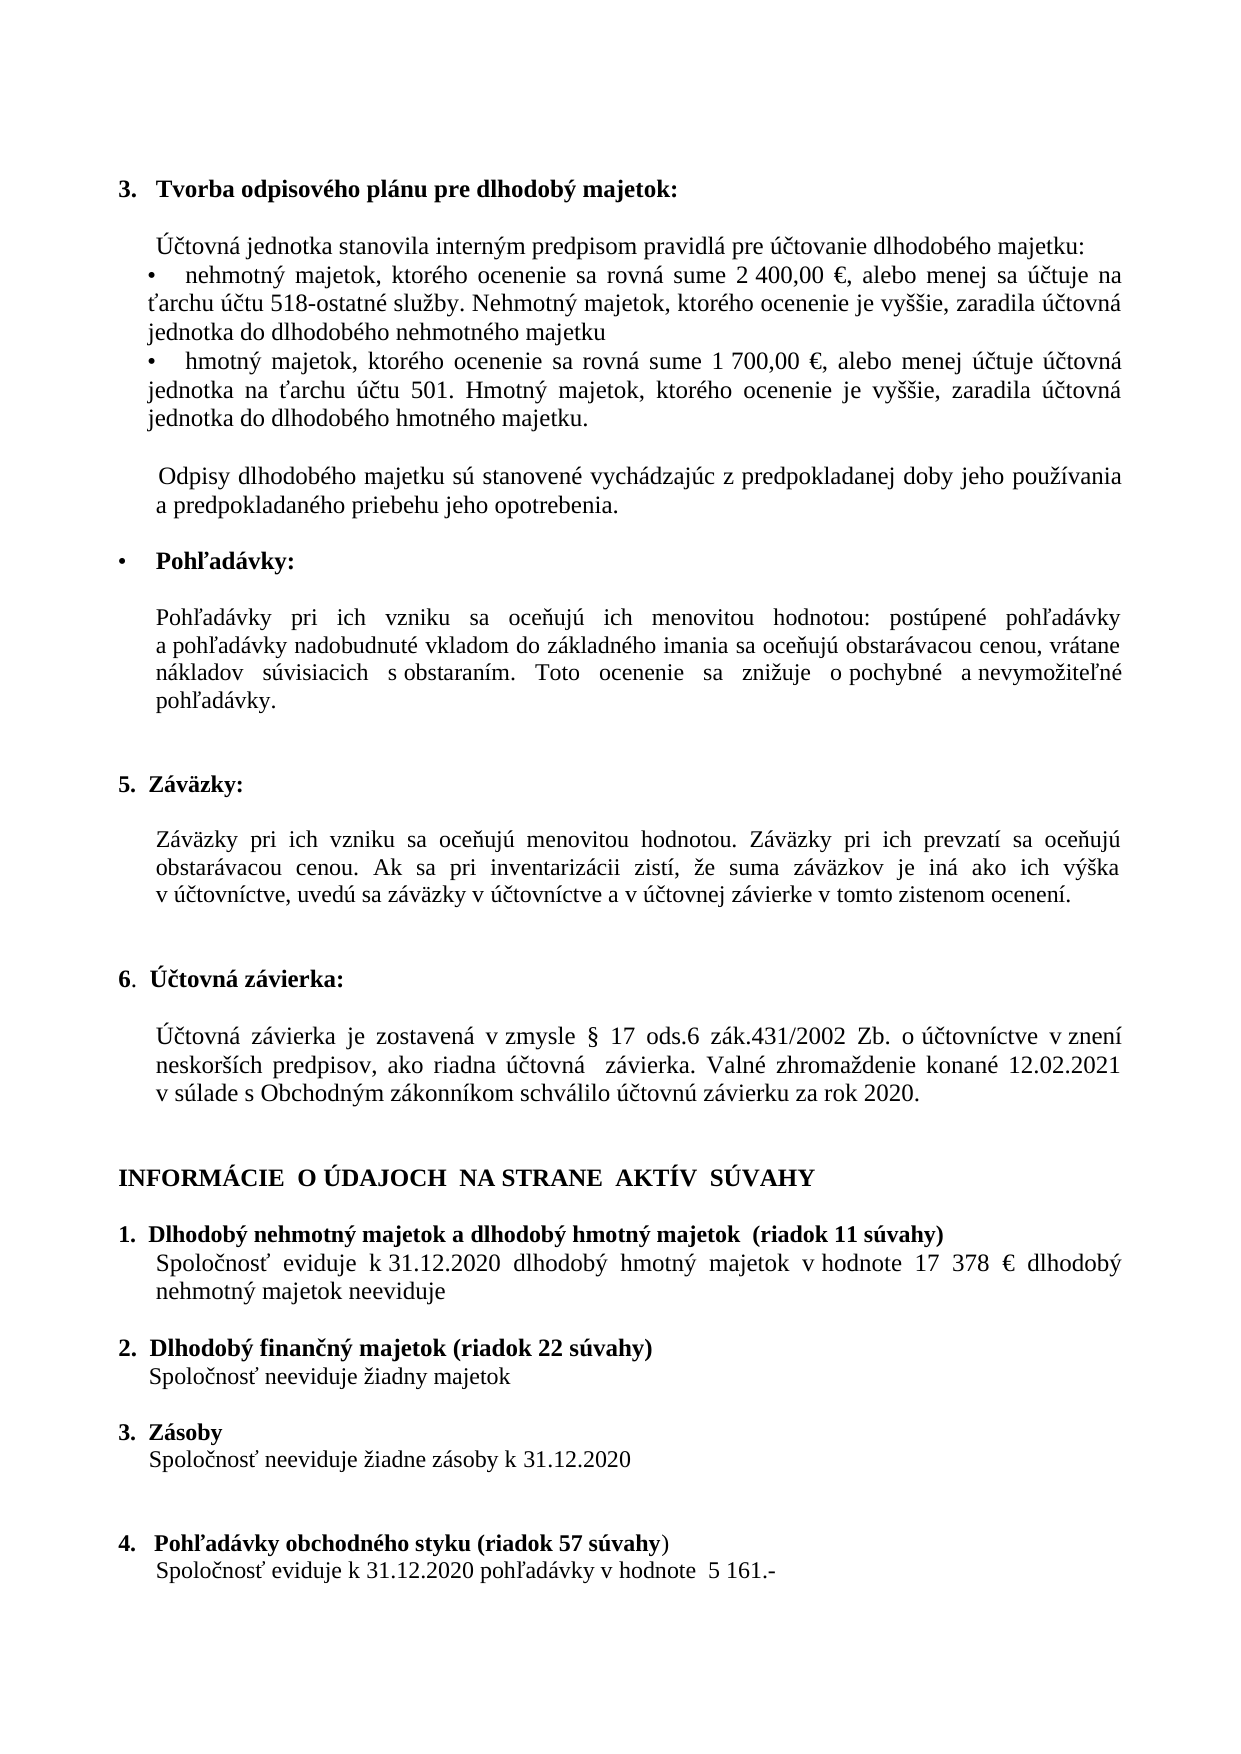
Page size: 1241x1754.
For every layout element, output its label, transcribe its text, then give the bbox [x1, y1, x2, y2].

list nehmotný majetok, ktorého ocenenie sa rovná sume 2 400,00 €, alebo menej sa účtuje na ťarchu účtu 518-ostatné služby. Nehmotný majetok, ktorého ocenenie je vyššie, zaradila účtovná jednotka do dlhodobého nehmotného majetku [110, 260, 1122, 346]
text Spoločnosť neeviduje žiadne zásoby k 31.12.2020 [137, 1445, 1122, 1473]
text Spoločnosť eviduje k 31.12.2020 dlhodobý hmotný majetok v hodnote 17 378 € dlhodobý nehmotný majetok neeviduje [156, 1248, 1122, 1305]
text 2. Dlhodobý finančný majetok (riadok 22 súvahy) [118, 1333, 1122, 1362]
text 5. Záväzky: [118, 770, 1122, 797]
list hmotný majetok, ktorého ocenenie sa rovná sume 1 700,00 €, alebo menej účtuje účtovná jednotka na ťarchu účtu 501. Hmotný majetok, ktorého ocenenie je vyššie, zaradila účtovná jednotka do dlhodobého hmotného majetku. [110, 346, 1122, 432]
text Záväzky pri ich vzniku sa oceňujú menovitou hodnotou. Záväzky pri ich prevzatí sa oceňujú obstarávacou cenou. Ak sa pri inventarizácii zistí, že suma záväzkov je iná ako ich výška v účtovníctve, uvedú sa záväzky v účtovníctve a v účtovnej závierke v tomto zistenom ocenení. [156, 825, 1122, 908]
text Spoločnosť neeviduje žiadny majetok [137, 1362, 1122, 1389]
text Účtovná závierka je zostavená v zmysle § 17 ods.6 zák.431/2002 Zb. o účtovníctve v znení neskorších predpisov, ako riadna účtovná závierka. Valné zhromaždenie konané 12.02.2021 v súlade s Obchodným zákonníkom schválilo účtovnú závierku za rok 2020. [156, 1021, 1122, 1107]
text 4. Pohľadávky obchodného styku (riadok 57 súvahy) [118, 1529, 1122, 1556]
text Spoločnosť eviduje k 31.12.2020 pohľadávky v hodnote 5 161.- [156, 1556, 1122, 1584]
text Odpisy dlhodobého majetku sú stanovené vychádzajúc z predpokladanej doby jeho používania a predpokladaného priebehu jeho opotrebenia. [118, 461, 1122, 518]
text 1. Dlhodobý nehmotný majetok a dlhodobý hmotný majetok (riadok 11 súvahy) [118, 1220, 1122, 1248]
text Účtovná jednotka stanovila interným predpisom pravidlá pre účtovanie dlhodobého majetku: [118, 231, 1122, 260]
text 6. Účtovná závierka: [118, 964, 1122, 993]
text INFORMÁCIE O ÚDAJOCH NA STRANE AKTÍV SÚVAHY [118, 1163, 1122, 1192]
list Pohľadávky: [81, 546, 1122, 575]
text Pohľadávky pri ich vzniku sa oceňujú ich menovitou hodnotou: postúpené pohľadávky a pohľadávky nadobudnuté vkladom do základného imania sa oceňujú obstarávacou cenou, vrátane nákladov súvisiacich s obstaraním. Toto ocenenie sa znižuje o pochybné a nevymožiteľné pohľadávky. [156, 603, 1122, 714]
text 3. Tvorba odpisového plánu pre dlhodobý majetok: [118, 174, 1122, 203]
text 3. Zásoby [118, 1417, 1122, 1445]
